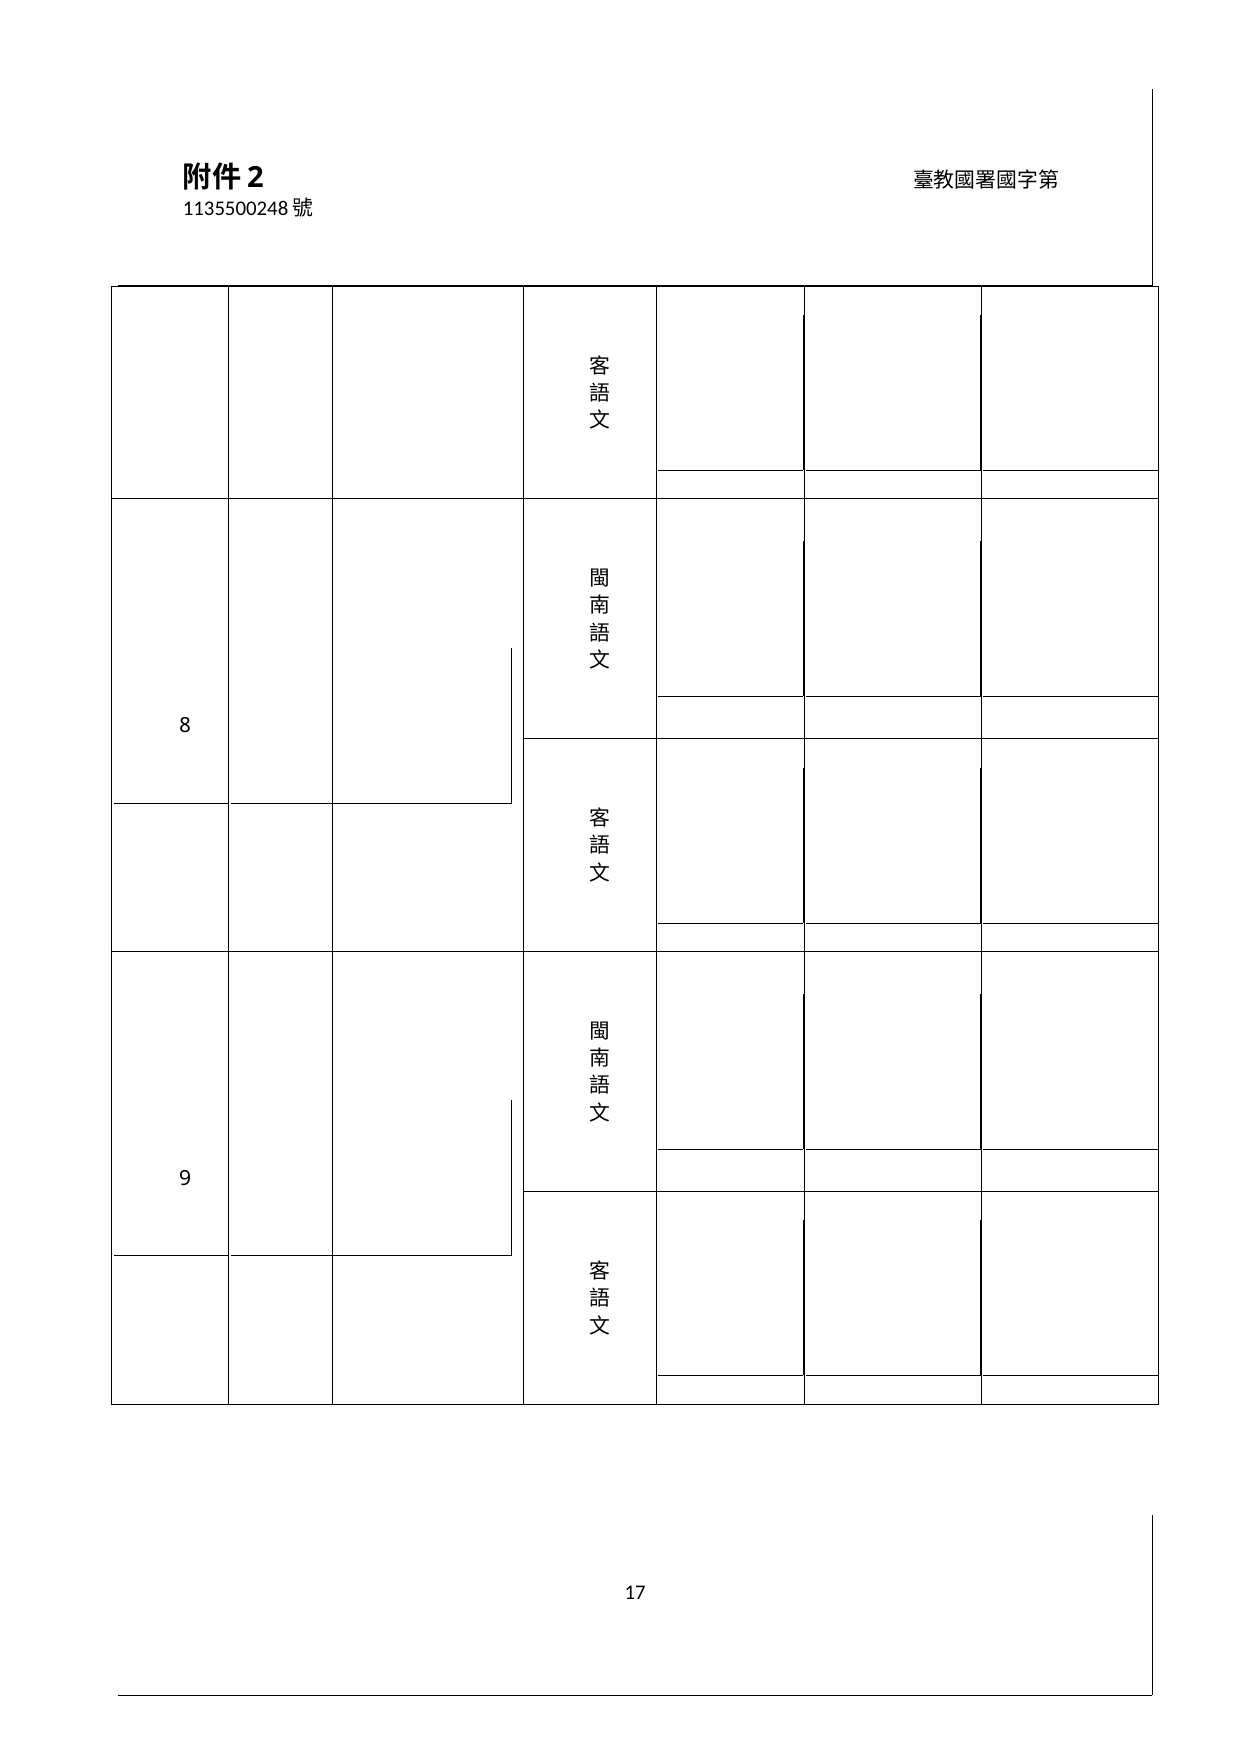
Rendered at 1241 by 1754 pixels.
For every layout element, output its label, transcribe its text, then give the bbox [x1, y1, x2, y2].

table_cell [657, 287, 804, 498]
table_cell [333, 287, 523, 498]
table_cell 閩南語文 [524, 952, 656, 1191]
table_cell [982, 1192, 1158, 1404]
table_cell [805, 499, 981, 738]
table_cell [805, 952, 981, 1191]
table_cell [333, 952, 523, 1404]
table_cell [657, 952, 804, 1191]
table_cell [229, 499, 332, 951]
table_cell [112, 287, 228, 498]
table_cell [805, 739, 981, 951]
table_cell 8 [112, 499, 228, 951]
table_cell [333, 499, 523, 951]
table_cell 客語文 [524, 739, 656, 951]
table_cell [229, 952, 332, 1404]
table_cell [657, 499, 804, 738]
table_cell [982, 287, 1158, 498]
table_cell [982, 952, 1158, 1191]
table_cell [982, 739, 1158, 951]
table_cell 閩南語文 [524, 499, 656, 738]
table_cell [657, 1192, 804, 1404]
table_cell [805, 287, 981, 498]
table_cell [657, 739, 804, 951]
table_cell 客語文 [524, 287, 656, 498]
table_cell [805, 1192, 981, 1404]
table_cell 9 [112, 952, 228, 1404]
table_cell [229, 287, 332, 498]
table_cell 客語文 [524, 1192, 656, 1404]
table_cell [982, 499, 1158, 738]
